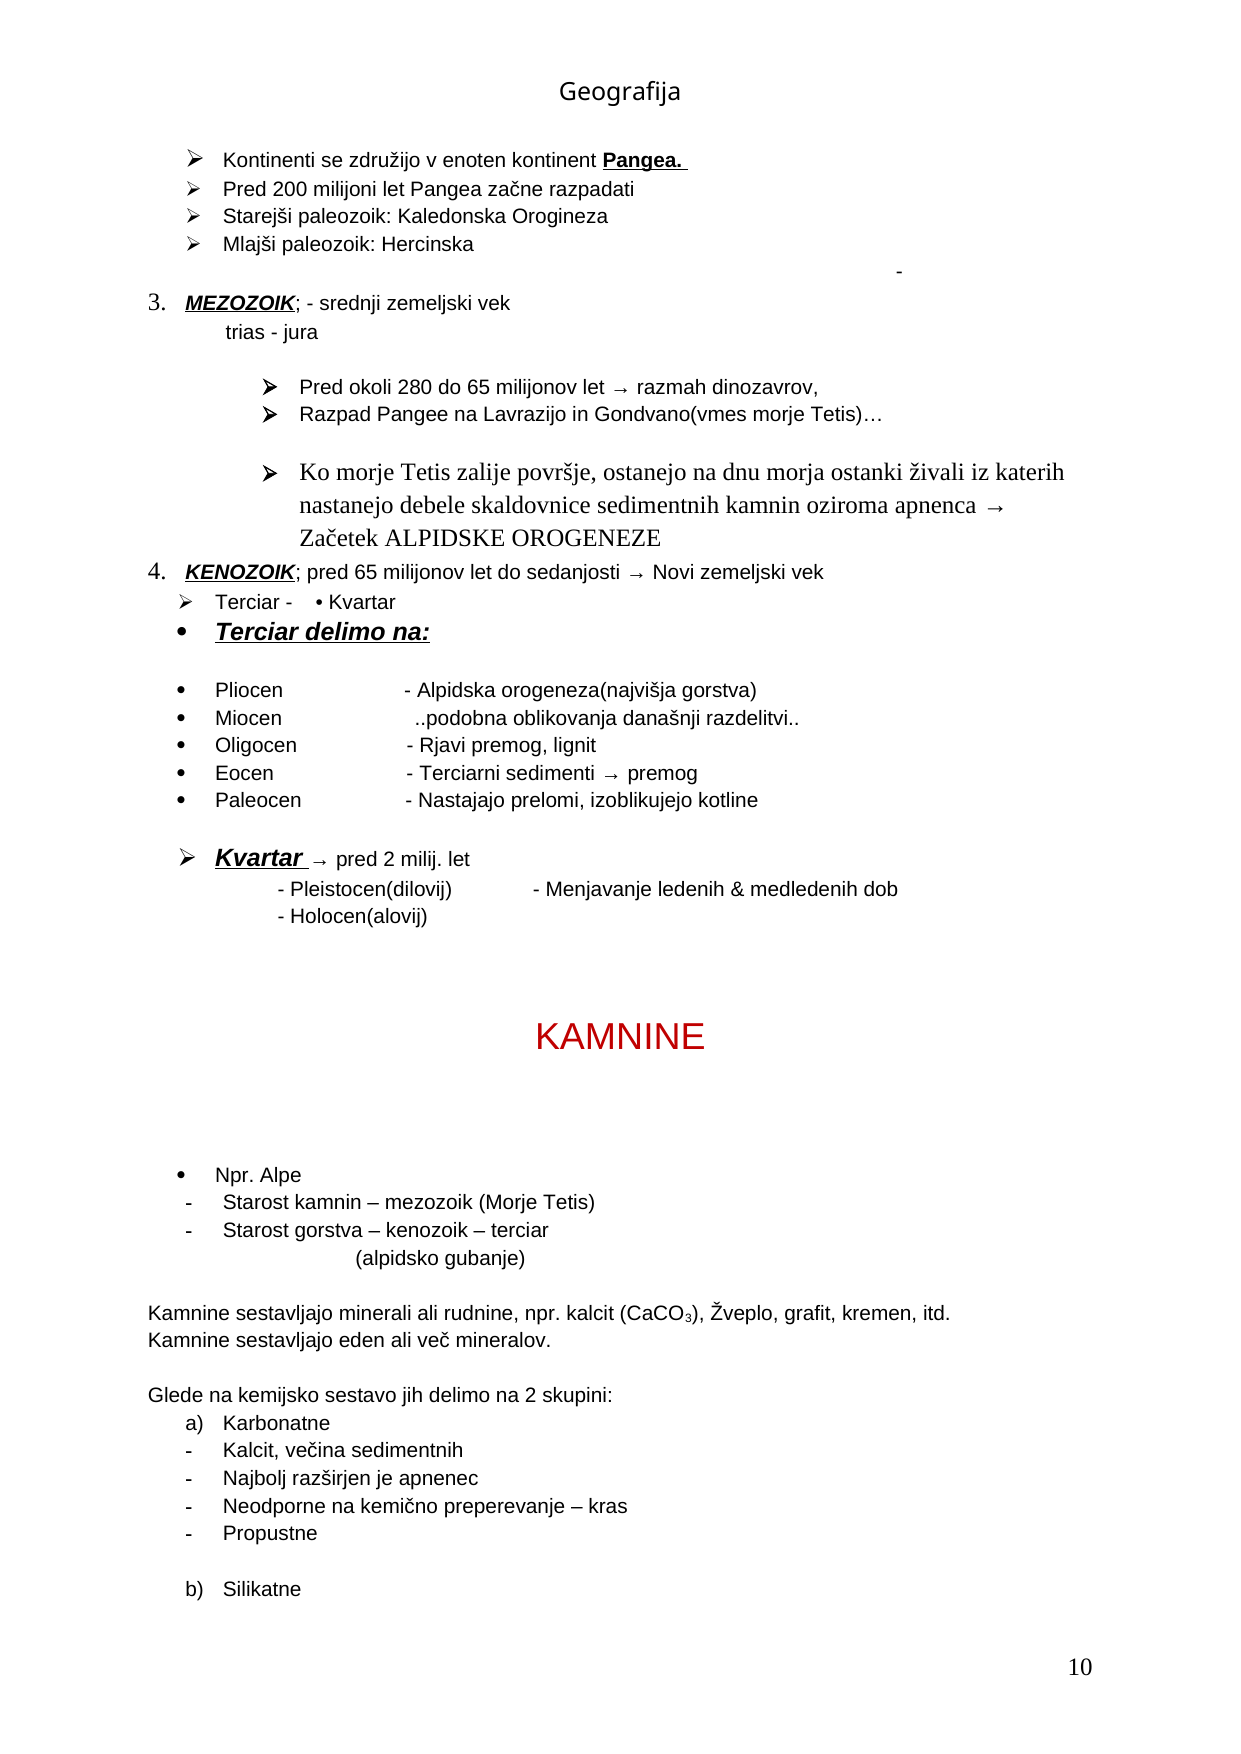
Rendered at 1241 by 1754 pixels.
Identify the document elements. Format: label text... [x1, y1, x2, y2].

list Npr. Alpe [177, 1163, 1093, 1187]
list Neodporne na kemično preperevanje – kras [185, 1493, 1093, 1518]
text Kamnine sestavljajo eden ali več mineralov. [148, 1328, 1093, 1352]
list Miocen ..podobna oblikovanja današnji razdelitvi.. [177, 705, 1093, 729]
list Oligocen - Rjavi premog, lignit [177, 733, 1093, 757]
list Najbolj razširjen je apnenec [185, 1466, 1093, 1490]
list Starost gorstva – kenozoik – terciar [185, 1218, 1093, 1242]
list Mlajši paleozoik: Hercinska [185, 232, 1093, 256]
text Glede na kemijsko sestavo jih delimo na 2 skupini: [148, 1383, 1093, 1407]
list Terciar - • Kvartar [177, 589, 1093, 613]
list Pliocen - Alpidska orogeneza(najvišja gorstva) [177, 678, 1093, 702]
list Kontinenti se združijo v enoten kontinent Pangea. [185, 148, 1093, 173]
list Pred 200 milijoni let Pangea začne razpadati [185, 176, 1093, 200]
text - [148, 259, 1093, 283]
list Ko morje Tetis zalije površje, ostanejo na dnu morja ostanki živali iz katerih nastanejo debele skaldovnice sedimentnih kamnin oziroma apnenca → Začetek ALPIDSKE OROGENEZE [262, 457, 1093, 552]
text - Pleistocen(dilovij) - Menjavanje ledenih & medledenih dob [277, 876, 1093, 900]
list Starejši paleozoik: Kaledonska Orogineza [185, 204, 1093, 228]
list Karbonatne [185, 1411, 1093, 1434]
list Kvartar → pred 2 milij. let [177, 843, 1093, 872]
text trias - jura [185, 320, 1093, 344]
list Silikatne [185, 1576, 1093, 1600]
text KAMNINE [148, 1014, 1093, 1057]
text Kamnine sestavljajo minerali ali rudnine, npr. kalcit (CaCO3), Žveplo, grafit, kremen, itd. [148, 1301, 1093, 1324]
list Kalcit, večina sedimentnih [185, 1438, 1093, 1462]
list Starost kamnin – mezozoik (Morje Tetis) [185, 1190, 1093, 1214]
list (alpidsko gubanje) [223, 1246, 1093, 1269]
list Propustne [185, 1521, 1093, 1545]
list KENOZOIK; pred 65 milijonov let do sedanjosti → Novi zemeljski vek [148, 556, 1093, 585]
list Paleocen - Nastajajo prelomi, izoblikujejo kotline [177, 788, 1093, 812]
list Razpad Pangee na Lavrazijo in Gondvano(vmes morje Tetis)… [262, 402, 1093, 426]
list Terciar delimo na: [177, 617, 1093, 646]
list Eocen - Terciarni sedimenti → premog [177, 761, 1093, 784]
list MEZOZOIK; - srednji zemeljski vek [148, 287, 1093, 315]
list Pred okoli 280 do 65 milijonov let → razmah dinozavrov, [262, 375, 1093, 399]
text - Holocen(alovij) [277, 904, 1093, 928]
